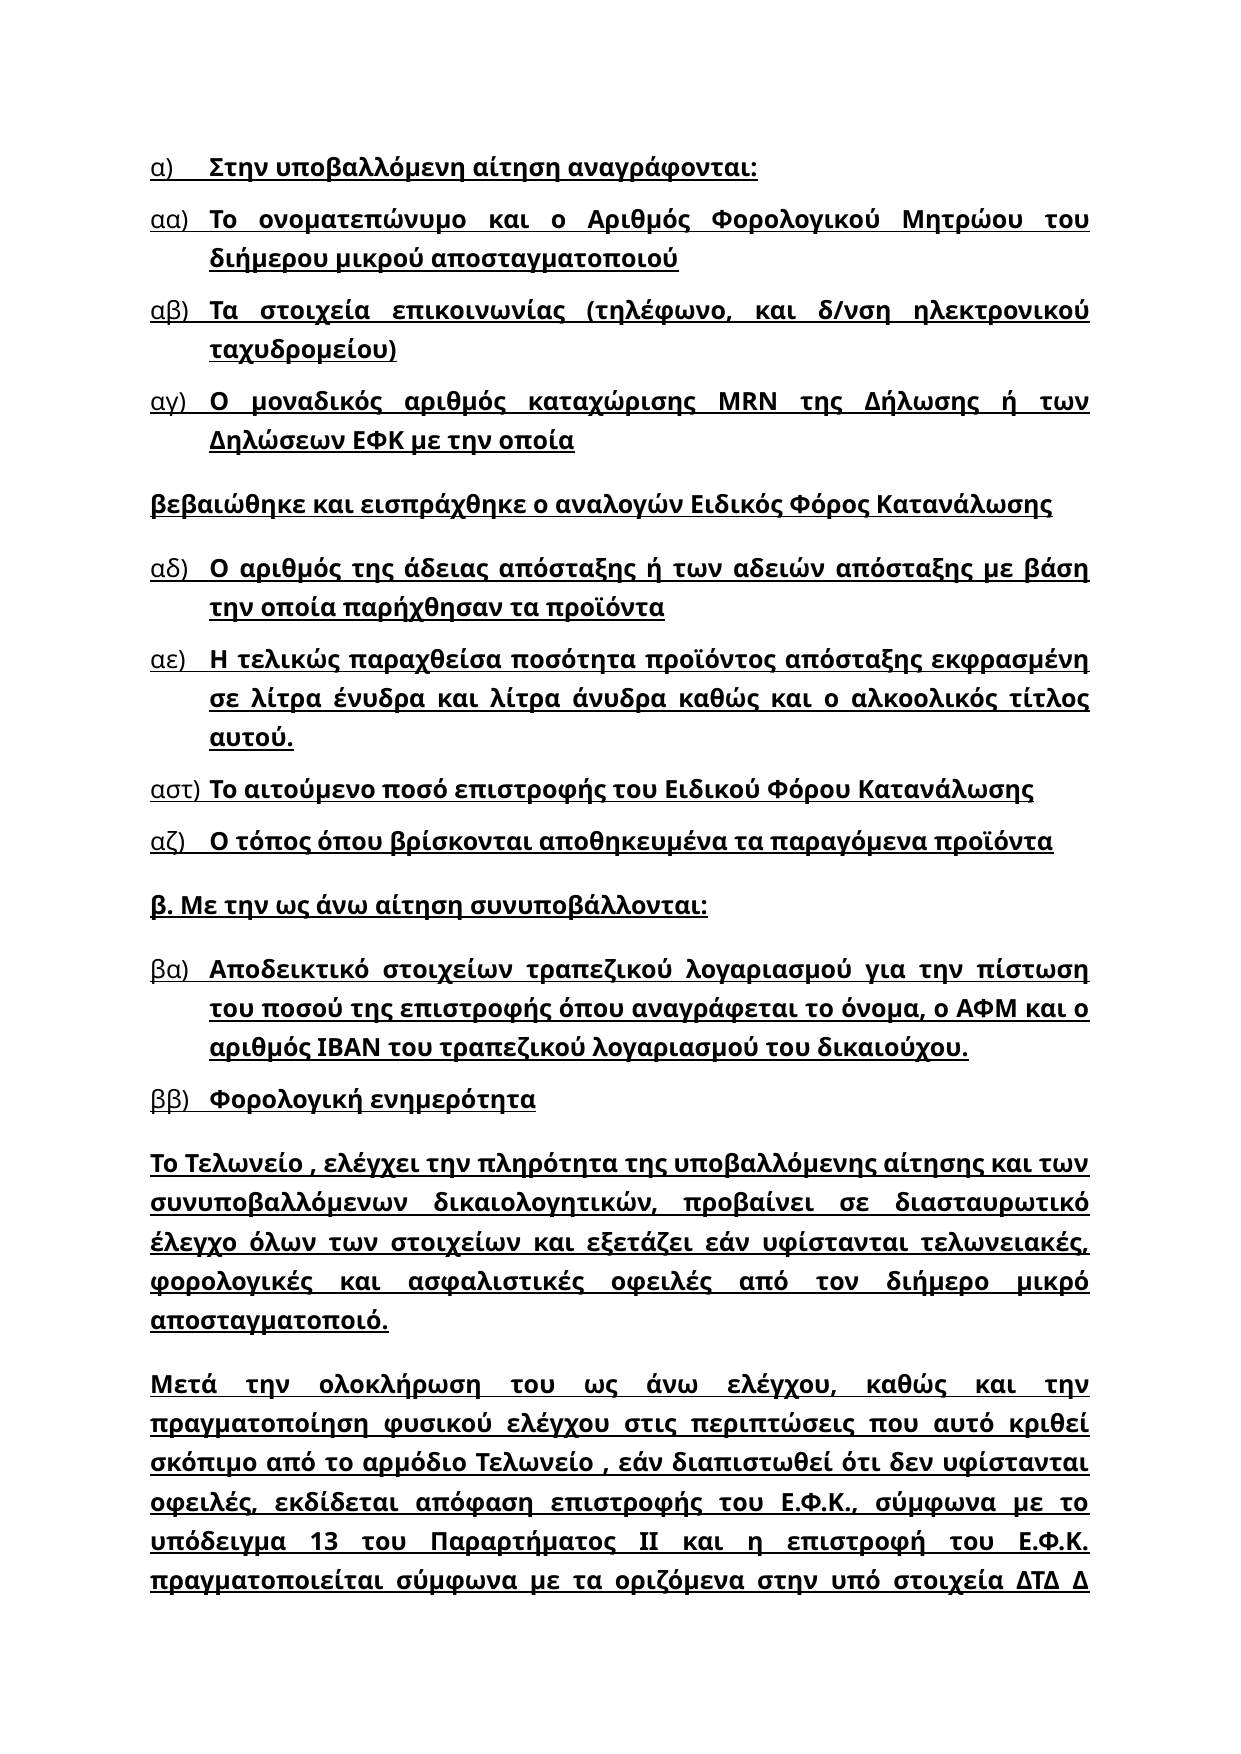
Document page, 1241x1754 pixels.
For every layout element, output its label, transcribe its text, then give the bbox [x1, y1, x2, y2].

list ββ) Φορολογική ενημερότητα [150, 1082, 1090, 1116]
text Μετά την ολοκλήρωση του ως άνω ελέγχου, καθώς και την [150, 1367, 1090, 1396]
text πραγματοποίηση φυσικού ελέγχου στις περιπτώσεις που αυτό κριθεί [150, 1397, 1090, 1435]
list διήμερου μικρού αποσταγματοποιού [150, 232, 1090, 275]
text β. Με την ως άνω αίτηση συνυποβάλλονται: [150, 887, 1090, 922]
list α) Στην υποβαλλόμενη αίτηση αναγράφονται: [150, 150, 1090, 184]
list αζ) Ο τόπος όπου βρίσκονται αποθηκευμένα τα παραγόμενα προϊόντα [150, 823, 1090, 857]
list αε) Η τελικώς παραχθείσα ποσότητα προϊόντος απόσταξης εκφρασμένη [150, 642, 1090, 671]
list Δηλώσεων ΕΦΚ με την οποία [150, 414, 1090, 457]
list βα) Αποδεικτικό στοιχείων τραπεζικού λογαριασμού για την πίστωση [150, 952, 1090, 981]
list αγ) Ο μοναδικός αριθμός καταχώρισης MRN της Δήλωσης ή των [150, 383, 1090, 412]
list του ποσού της επιστροφής όπου αναγράφεται το όνομα, ο ΑΦΜ και ο αριθμός IBAN του τραπεζικού λογαριασμού του δικαιούχου. [150, 982, 1090, 1064]
text φορολογικές και ασφαλιστικές οφειλές από τον διήμερο μικρό [150, 1255, 1090, 1292]
text οφειλές, εκδίδεται απόφαση επιστροφής του Ε.Φ.Κ., σύμφωνα με το [150, 1476, 1090, 1513]
text αποσταγματοποιό. [150, 1294, 1090, 1337]
list ταχυδρομείου) [150, 323, 1090, 366]
text Το Τελωνείο , ελέγχει την πληρότητα της υποβαλλόμενης αίτησης και των [150, 1146, 1090, 1175]
list αστ) Το αιτούμενο ποσό επιστροφής του Ειδικού Φόρου Κατανάλωσης [150, 772, 1090, 806]
list αδ) Ο αριθμός της άδειας απόσταξης ή των αδειών απόσταξης με βάση [150, 551, 1090, 580]
text υπόδειγμα 13 του Παραρτήματος ΙΙ και η επιστροφή του Ε.Φ.Κ. [150, 1515, 1090, 1552]
list αβ) Τα στοιχεία επικοινωνίας (τηλέφωνο, και δ/νση ηλεκτρονικού [150, 292, 1090, 321]
text συνυποβαλλόμενων δικαιολογητικών, προβαίνει σε διασταυρωτικό [150, 1177, 1090, 1214]
list την οποία παρήχθησαν τα προϊόντα [150, 582, 1090, 624]
list αα) Το ονοματεπώνυμο και ο Αριθμός Φορολογικού Μητρώου του [150, 202, 1090, 231]
list σε λίτρα ένυδρα και λίτρα άνυδρα καθώς και ο αλκοολικός τίτλος αυτού. [150, 672, 1090, 754]
text έλεγχο όλων των στοιχείων και εξετάζει εάν υφίστανται τελωνειακές, [150, 1216, 1090, 1253]
text σκόπιμο από το αρμόδιο Τελωνείο , εάν διαπιστωθεί ότι δεν υφίστανται [150, 1437, 1090, 1474]
text πραγματοποιείται σύμφωνα με τα οριζόμενα στην υπό στοιχεία ΔΤΔ Δ [150, 1554, 1090, 1591]
text βεβαιώθηκε και εισπράχθηκε ο αναλογών Ειδικός Φόρος Κατανάλωσης [150, 487, 1090, 521]
